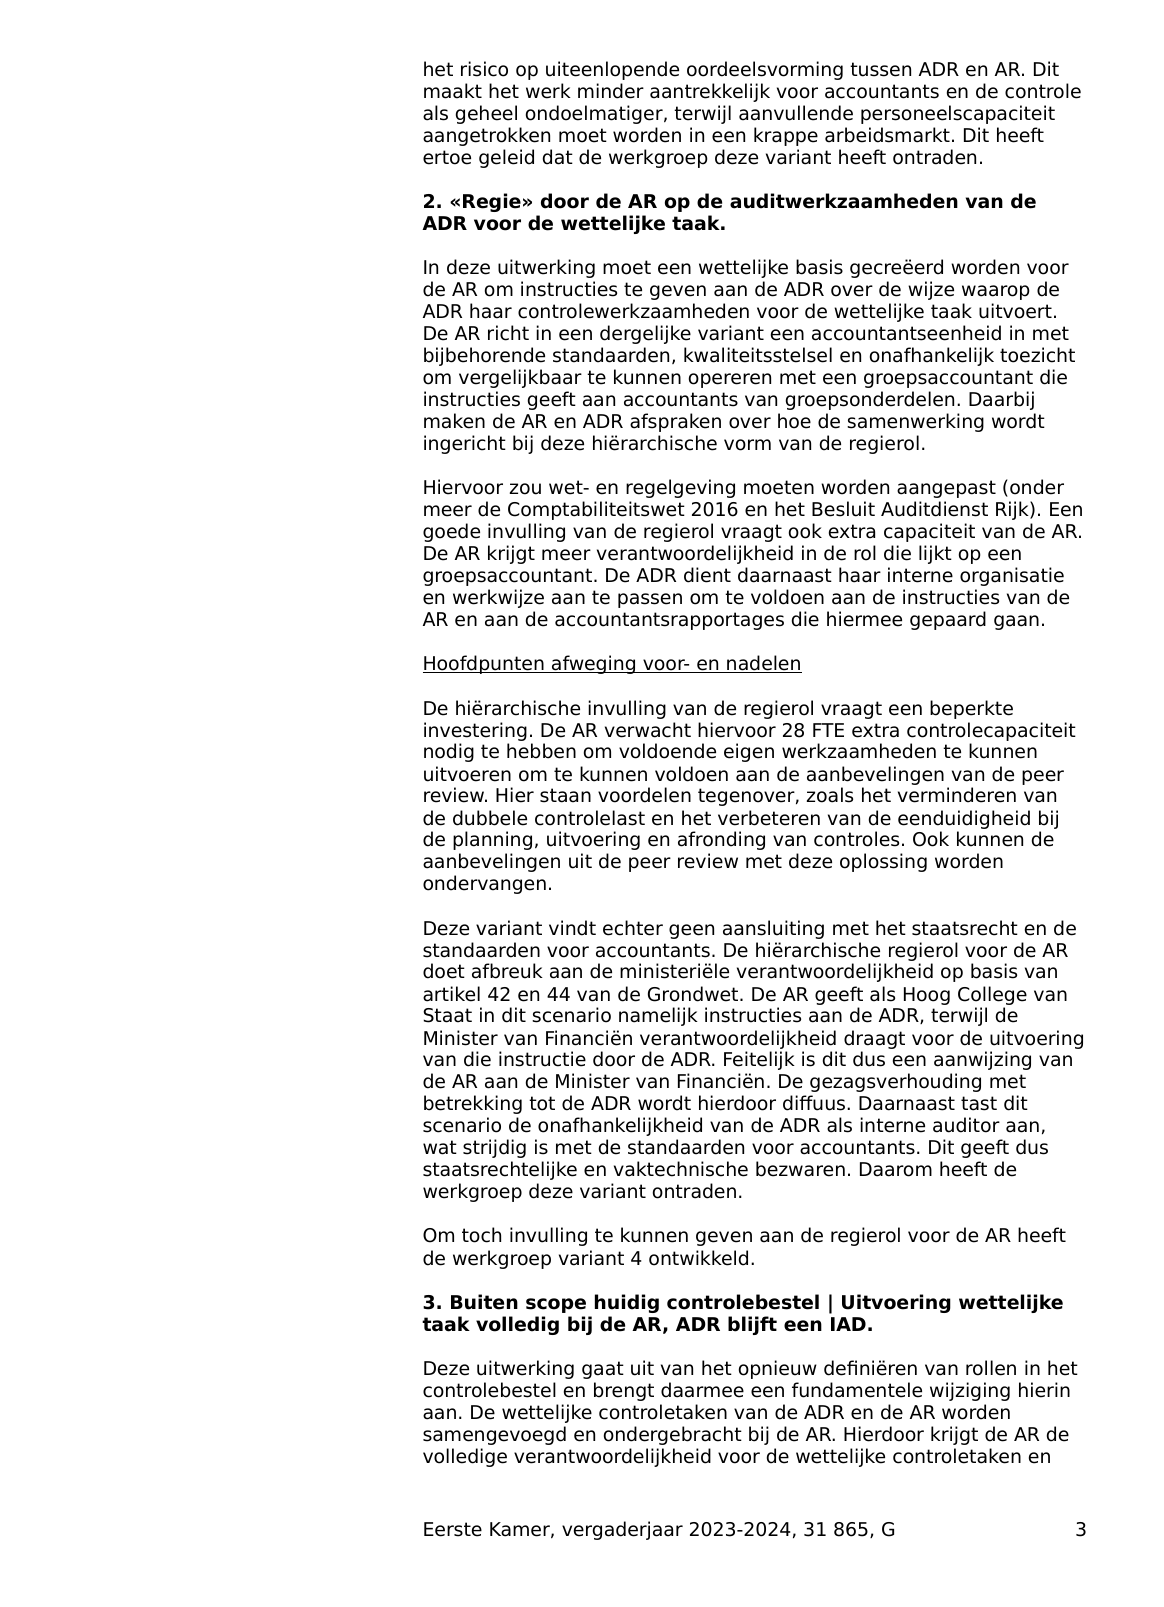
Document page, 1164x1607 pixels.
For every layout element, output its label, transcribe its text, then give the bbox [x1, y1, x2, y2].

text Deze uitwerking gaat uit van het opnieuw definiëren van rollen in het controlebestel en brengt daarmee een fundamentele wijziging hierin aan. De wettelijke controletaken van de ADR en de AR worden samengevoegd en ondergebracht bij de AR. Hierdoor krijgt de AR de volledige verantwoordelijkheid voor de wettelijke controletaken en [422, 1358, 1087, 1468]
text het risico op uiteenlopende oordeelsvorming tussen ADR en AR. Dit maakt het werk minder aantrekkelijk voor accountants en de controle als geheel ondoelmatiger, terwijl aanvullende personeelscapaciteit aangetrokken moet worden in een krappe arbeidsmarkt. Dit heeft ertoe geleid dat de werkgroep deze variant heeft ontraden. [422, 59, 1087, 169]
subtitle 3. Buiten scope huidig controlebestel | Uitvoering wettelijke taak volledig bij de AR, ADR blijft een IAD. [422, 1292, 1087, 1336]
subtitle 2. «Regie» door de AR op de auditwerkzaamheden van de ADR voor de wettelijke taak. [422, 191, 1087, 235]
text In deze uitwerking moet een wettelijke basis gecreëerd worden voor de AR om instructies te geven aan de ADR over de wijze waarop de ADR haar controlewerkzaamheden voor de wettelijke taak uitvoert. De AR richt in een dergelijke variant een accountantseenheid in met bijbehorende standaarden, kwaliteitsstelsel en onafhankelijk toezicht om vergelijkbaar te kunnen opereren met een groepsaccountant die instructies geeft aan accountants van groepsonderdelen. Daarbij maken de AR en ADR afspraken over hoe de samenwerking wordt ingericht bij deze hiërarchische vorm van de regierol. [422, 257, 1087, 455]
text Om toch invulling te kunnen geven aan de regierol voor de AR heeft de werkgroep variant 4 ontwikkeld. [422, 1225, 1087, 1269]
subtitle Hoofdpunten afweging voor- en nadelen [422, 653, 1087, 675]
text Hiervoor zou wet- en regelgeving moeten worden aangepast (onder meer de Comptabiliteitswet 2016 en het Besluit Auditdienst Rijk). Een goede invulling van de regierol vraagt ook extra capaciteit van de AR. De AR krijgt meer verantwoordelijkheid in de rol die lijkt op een groepsaccountant. De ADR dient daarnaast haar interne organisatie en werkwijze aan te passen om te voldoen aan de instructies van de AR en aan de accountantsrapportages die hiermee gepaard gaan. [422, 477, 1087, 631]
text De hiërarchische invulling van de regierol vraagt een beperkte investering. De AR verwacht hiervoor 28 FTE extra controlecapaciteit nodig te hebben om voldoende eigen werkzaamheden te kunnen uitvoeren om te kunnen voldoen aan de aanbevelingen van de peer review. Hier staan voordelen tegenover, zoals het verminderen van de dubbele controlelast en het verbeteren van de eenduidigheid bij de planning, uitvoering en afronding van controles. Ook kunnen de aanbevelingen uit de peer review met deze oplossing worden ondervangen. [422, 697, 1087, 895]
text Deze variant vindt echter geen aansluiting met het staatsrecht en de standaarden voor accountants. De hiërarchische regierol voor de AR doet afbreuk aan de ministeriële verantwoordelijkheid op basis van artikel 42 en 44 van de Grondwet. De AR geeft als Hoog College van Staat in dit scenario namelijk instructies aan de ADR, terwijl de Minister van Financiën verantwoordelijkheid draagt voor de uitvoering van die instructie door de ADR. Feitelijk is dit dus een aanwijzing van de AR aan de Minister van Financiën. De gezagsverhouding met betrekking tot de ADR wordt hierdoor diffuus. Daarnaast tast dit scenario de onafhankelijkheid van de ADR als interne auditor aan, wat strijdig is met de standaarden voor accountants. Dit geeft dus staatsrechtelijke en vaktechnische bezwaren. Daarom heeft de werkgroep deze variant ontraden. [422, 917, 1087, 1203]
